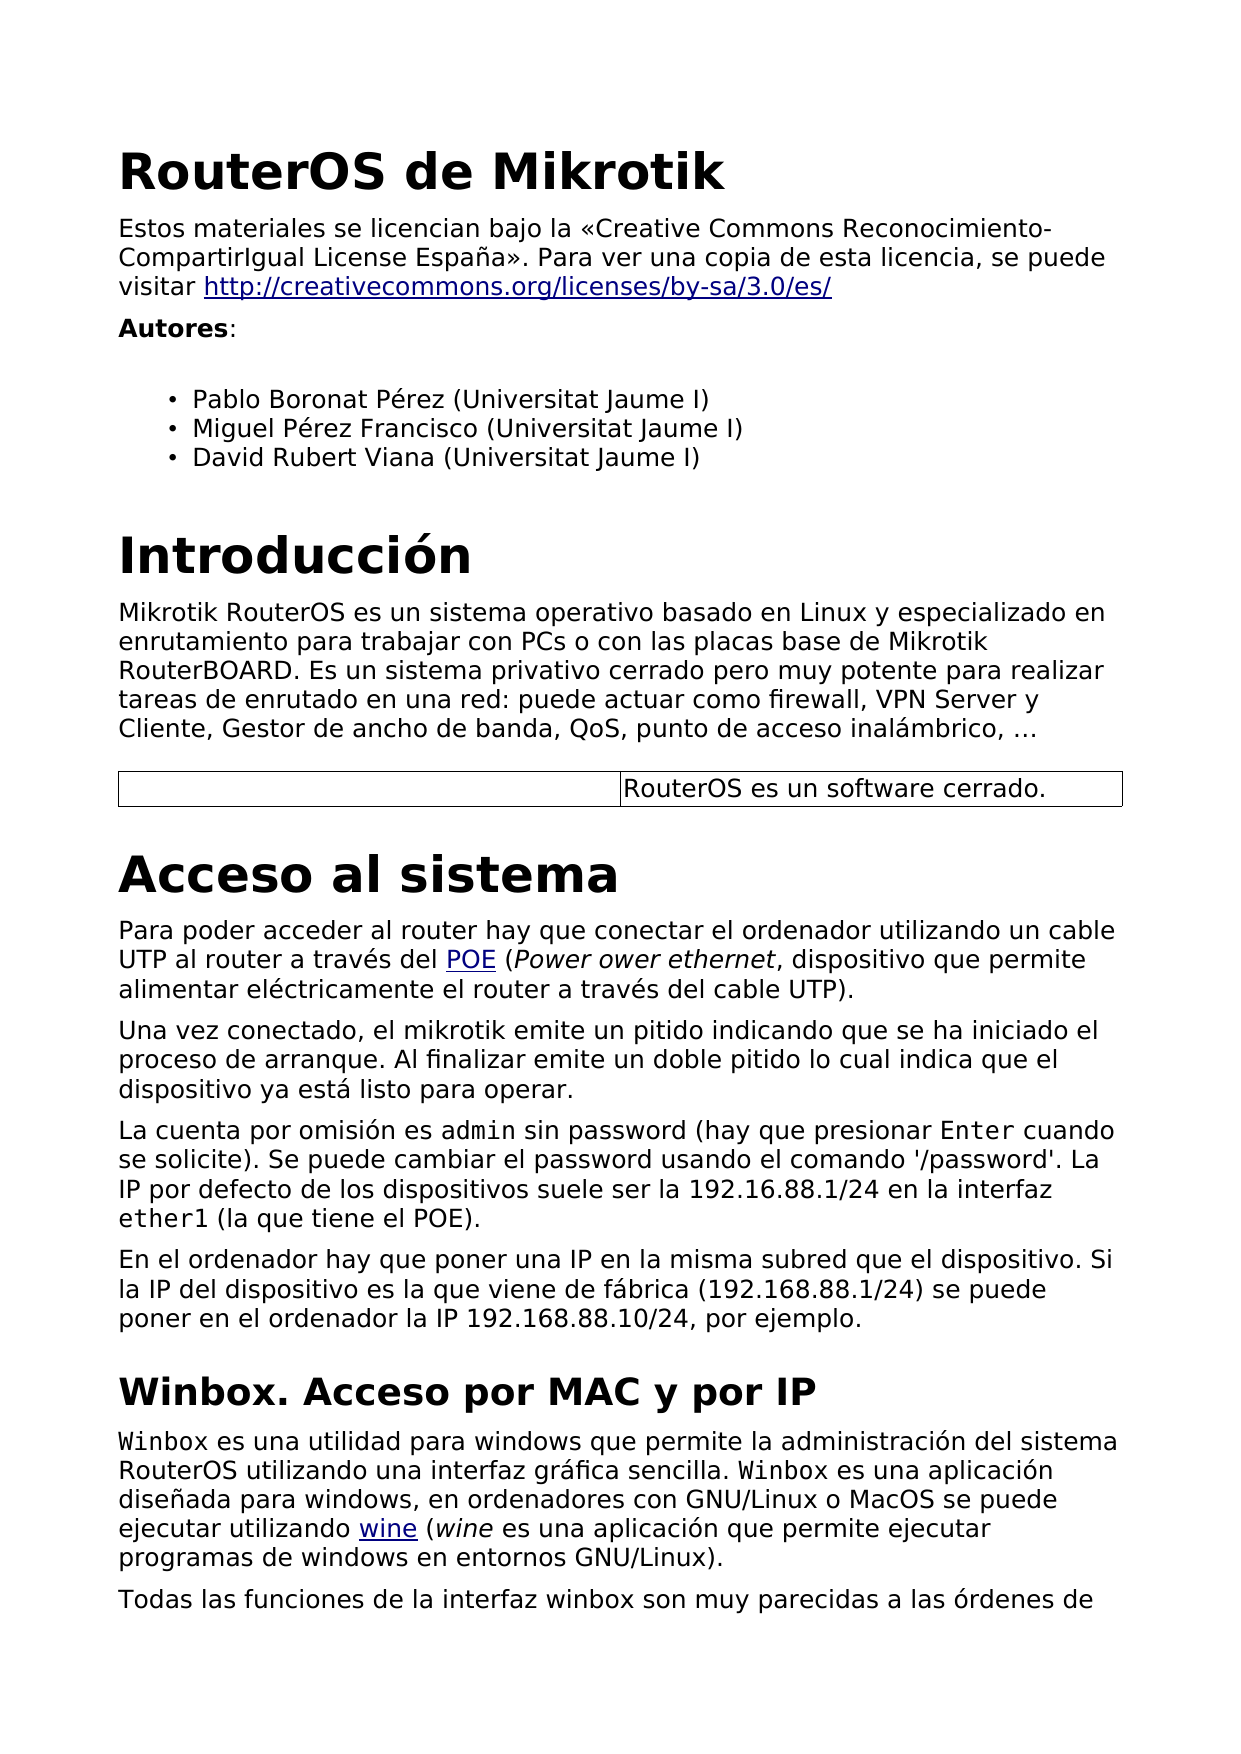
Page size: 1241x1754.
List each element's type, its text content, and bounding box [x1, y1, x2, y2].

text Una vez conectado, el mikrotik emite un pitido indicando que se ha iniciado el proceso de arranque. Al finalizar emite un doble pitido lo cual indica que el dispositivo ya está listo para operar. [118, 1017, 1122, 1104]
text La cuenta por omisión es admin sin password (hay que presionar Enter cuando se solicite). Se puede cambiar el password usando el comando '/password'. La IP por defecto de los dispositivos suele ser la 192.16.88.1/24 en la interfaz ether1 (la que tiene el POE). [118, 1117, 1122, 1233]
list Miguel Pérez Francisco (Universitat Jaume I) [177, 414, 1122, 443]
text Winbox es una utilidad para windows que permite la administración del sistema RouterOS utilizando una interfaz gráfica sencilla. Winbox es una aplicación diseñada para windows, en ordenadores con GNU/Linux o MacOS se puede ejecutar utilizando wine (wine es una aplicación que permite ejecutar programas de windows en entornos GNU/Linux). [118, 1427, 1122, 1573]
table_header [119, 772, 620, 806]
subtitle RouterOS de Mikrotik [118, 143, 1122, 201]
table_header RouterOS es un software cerrado. [621, 772, 1122, 806]
text Autores: [118, 314, 1122, 343]
text Todas las funciones de la interfaz winbox son muy parecidas a las órdenes de [118, 1585, 1122, 1614]
subtitle Acceso al sistema [118, 846, 1122, 904]
text Mikrotik RouterOS es un sistema operativo basado en Linux y especializado en enrutamiento para trabajar con PCs o con las placas base de Mikrotik RouterBOARD. Es un sistema privativo cerrado pero muy potente para realizar tareas de enrutado en una red: puede actuar como firewall, VPN Server y Cliente, Gestor de ancho de banda, QoS, punto de acceso inalámbrico, … [118, 598, 1122, 743]
text Para poder acceder al router hay que conectar el ordenador utilizando un cable UTP al router a través del POE (Power ower ethernet, dispositivo que permite alimentar eléctricamente el router a través del cable UTP). [118, 917, 1122, 1004]
subtitle Introducción [118, 527, 1122, 585]
text En el ordenador hay que poner una IP en la misma subred que el dispositivo. Si la IP del dispositivo es la que viene de fábrica (192.168.88.1/24) se puede poner en el ordenador la IP 192.168.88.10/24, por ejemplo. [118, 1246, 1122, 1333]
list Pablo Boronat Pérez (Universitat Jaume I) [177, 385, 1122, 414]
subtitle Winbox. Acceso por MAC y por IP [118, 1371, 1122, 1414]
list David Rubert Viana (Universitat Jaume I) [177, 443, 1122, 472]
text Estos materiales se licencian bajo la «Creative Commons Reconocimiento-CompartirIgual License España». Para ver una copia de esta licencia, se puede visitar http://creativecommons.org/licenses/by-sa/3.0/es/ [118, 214, 1122, 301]
